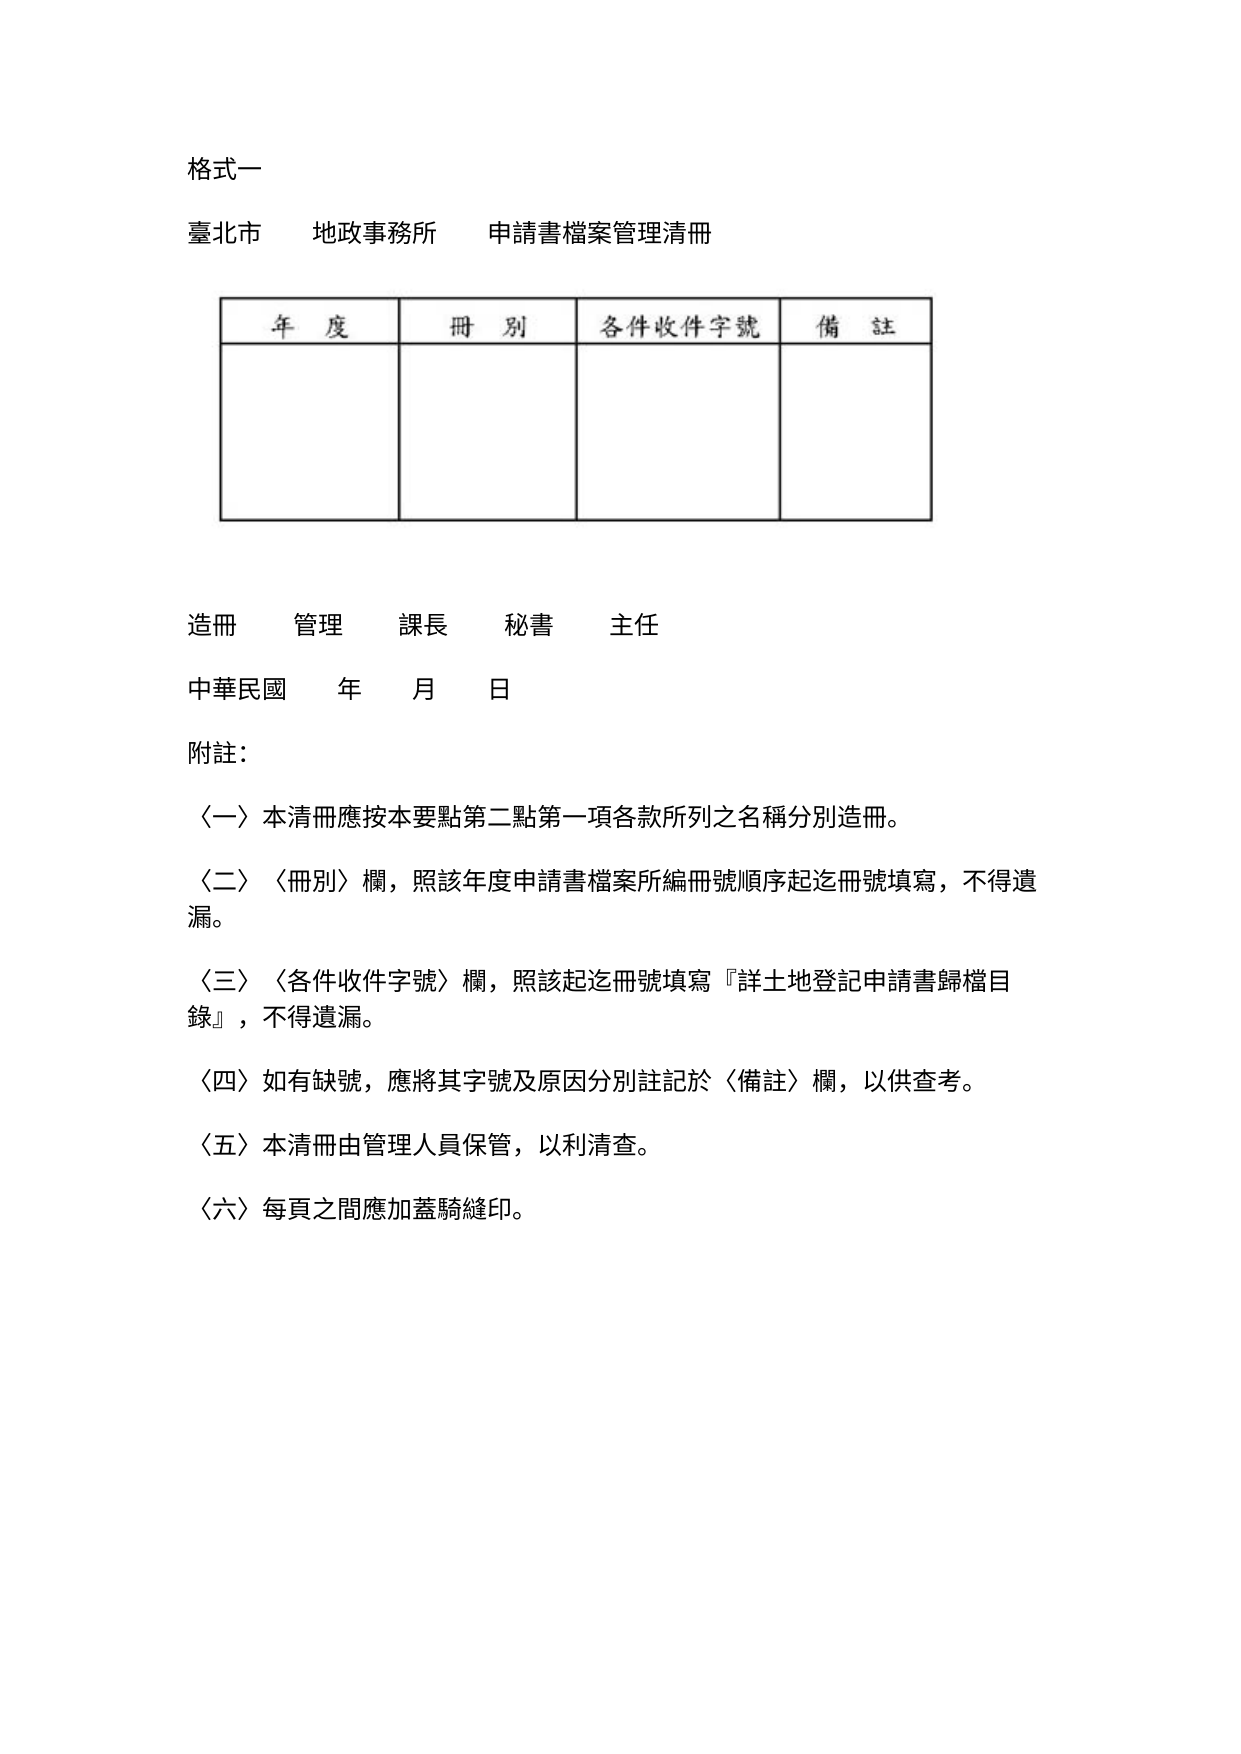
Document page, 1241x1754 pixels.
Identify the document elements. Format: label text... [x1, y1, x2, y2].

picture [187, 277, 969, 550]
text 格式一 臺北市 地政事務所 申請書檔案管理清冊 造冊 管理 課長 秘書 主任 中華民國 年 月 日 附註： 〈一〉本清冊應按本要點第二點第一項各款所列之名稱分別造冊。 〈二〉〈冊別〉欄，照該年度申請書檔案所編冊號順序起迄冊號填寫，不得遺漏。 〈三〉〈各件收件字號〉欄，照該起迄冊號填寫『詳土地登記申請書歸檔目錄』，不得遺漏。 〈四〉如有缺號，應將其字號及原因分別註記於〈備註〉欄，以供查考。 〈五〉本清冊由管理人員保管，以利清查。 〈六〉每頁之間應加蓋騎縫印。 [187, 150, 1053, 1226]
